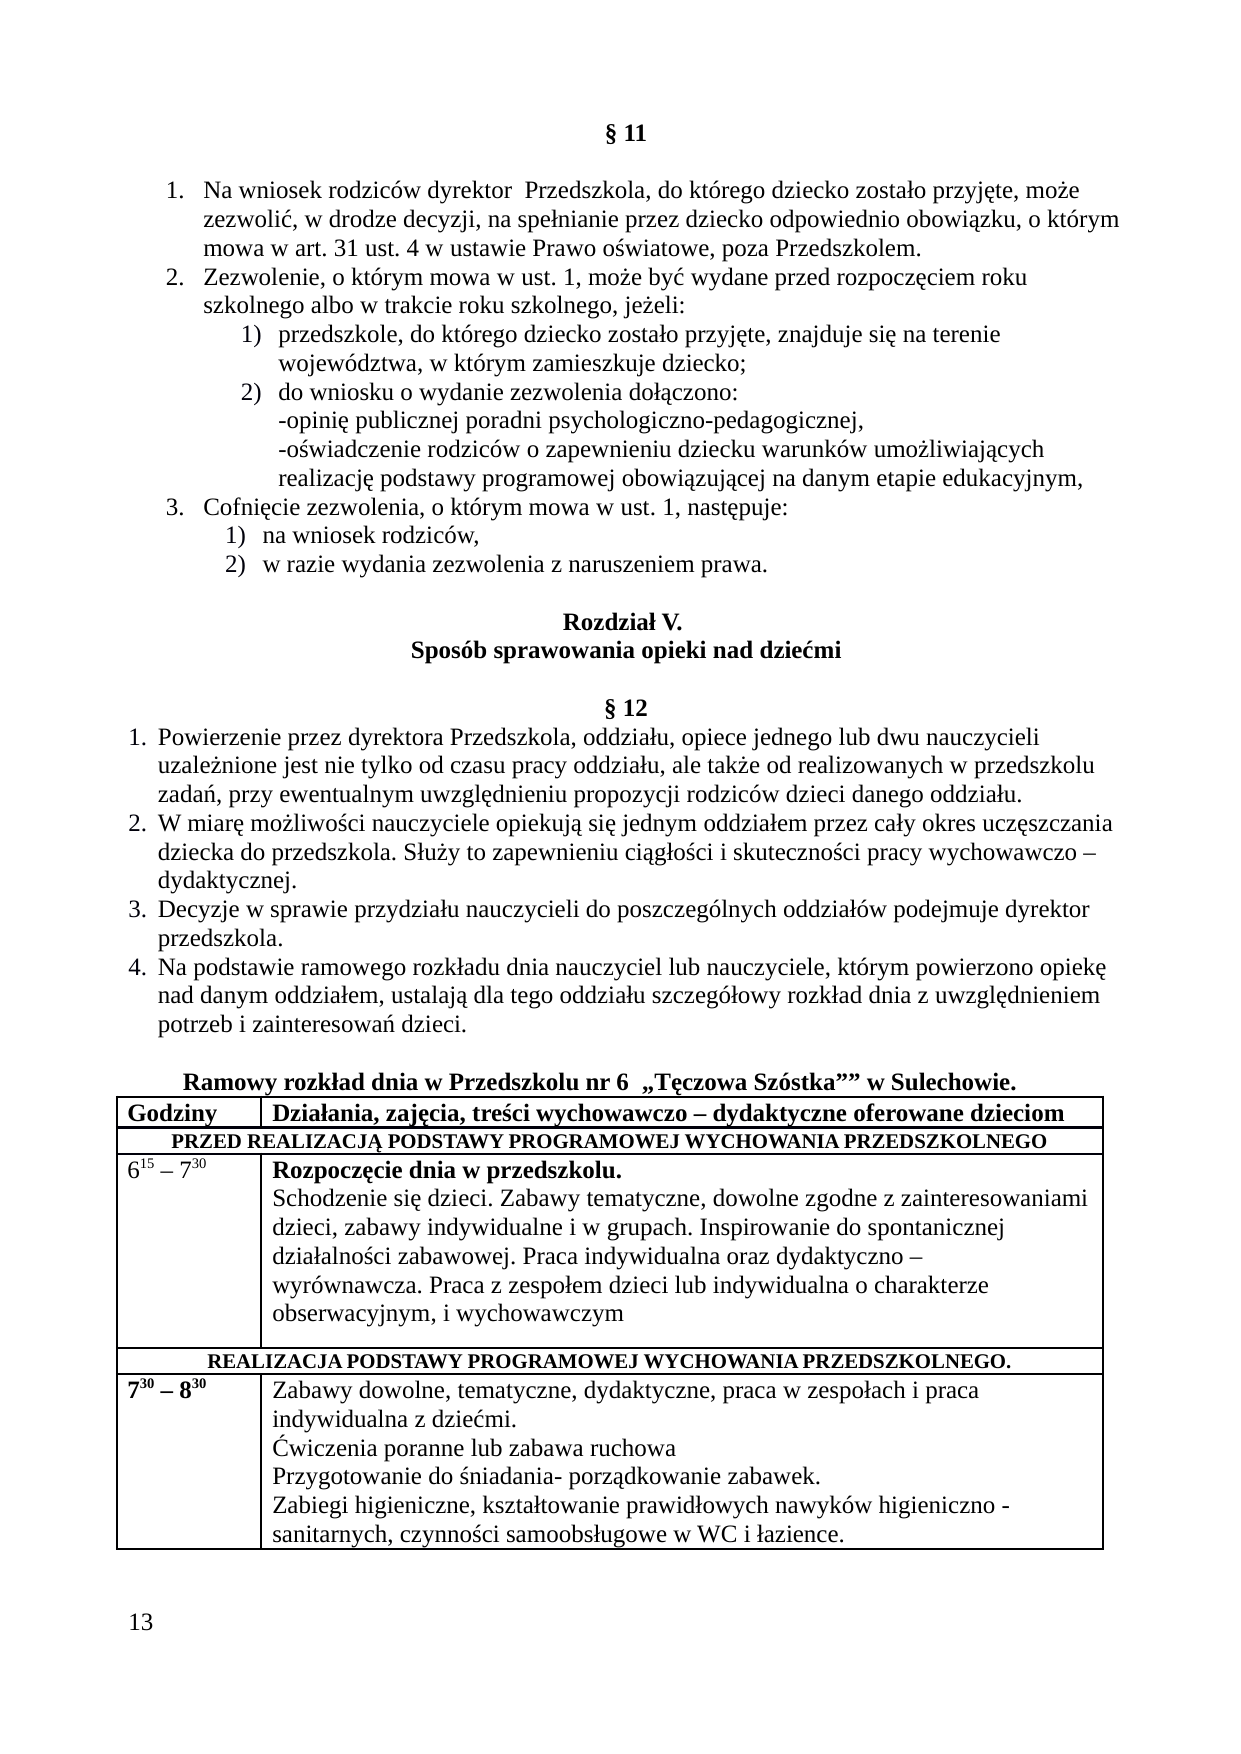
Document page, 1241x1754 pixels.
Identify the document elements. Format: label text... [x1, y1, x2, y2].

table_cell 615 – 730 [118, 1155, 260, 1347]
list Zezwolenie, o którym mowa w ust. 1, może być wydane przed rozpoczęciem roku szkolnego albo w trakcie roku szkolnego, jeżeli: [166, 262, 1123, 319]
text § 11 [128, 118, 1123, 147]
list na wniosek rodziców, [225, 521, 1123, 549]
text § 12 [128, 693, 1123, 722]
table_cell Zabawy dowolne, tematyczne, dydaktyczne, praca w zespołach i praca indywidualna z dziećmi. Ćwiczenia poranne lub zabawa ruchowa Przygotowanie do śniadania- porządkowanie zabawek. Zabiegi higieniczne, kształtowanie prawidłowych nawyków higieniczno - sanitarnych, czynności samoobsługowe w WC i łazience. [262, 1375, 1102, 1548]
table_cell PRZED REALIZACJĄ PODSTAWY PROGRAMOWEJ WYCHOWANIA PRZEDSZKOLNEGO [118, 1129, 1102, 1153]
text Sposób sprawowania opieki nad dziećmi [128, 636, 1123, 664]
list Na wniosek rodziców dyrektor Przedszkola, do którego dziecko zostało przyjęte, może zezwolić, w drodze decyzji, na spełnianie przez dziecko odpowiednio obowiązku, o którym mowa w art. 31 ust. 4 w ustawie Prawo oświatowe, poza Przedszkolem. [166, 176, 1123, 262]
list przedszkole, do którego dziecko zostało przyjęte, znajduje się na terenie województwa, w którym zamieszkuje dziecko; [241, 319, 1123, 377]
table_cell REALIZACJA PODSTAWY PROGRAMOWEJ WYCHOWANIA PRZEDSZKOLNEGO. [118, 1349, 1102, 1373]
list Na podstawie ramowego rozkładu dnia nauczyciel lub nauczyciele, którym powierzono opiekę nad danym oddziałem, ustalają dla tego oddziału szczegółowy rozkład dnia z uwzględnieniem potrzeb i zainteresowań dzieci. [128, 952, 1123, 1038]
list -opinię publicznej poradni psychologiczno-pedagogicznej, [241, 406, 1123, 434]
list Powierzenie przez dyrektora Przedszkola, oddziału, opiece jednego lub dwu nauczycieli uzależnione jest nie tylko od czasu pracy oddziału, ale także od realizowanych w przedszkolu zadań, przy ewentualnym uwzględnieniu propozycji rodziców dzieci danego oddziału. [128, 722, 1123, 808]
list do wniosku o wydanie zezwolenia dołączono: [241, 377, 1123, 406]
list -oświadczenie rodziców o zapewnieniu dziecku warunków umożliwiających realizację podstawy programowej obowiązującej na danym etapie edukacyjnym, [241, 434, 1123, 492]
table_header Godziny [118, 1098, 260, 1126]
table_cell Rozpoczęcie dnia w przedszkolu. Schodzenie się dzieci. Zabawy tematyczne, dowolne zgodne z zainteresowaniami dzieci, zabawy indywidualne i w grupach. Inspirowanie do spontanicznej działalności zabawowej. Praca indywidualna oraz dydaktyczno – wyrównawcza. Praca z zespołem dzieci lub indywidualna o charakterze obserwacyjnym, i wychowawczym [262, 1155, 1102, 1347]
list W miarę możliwości nauczyciele opiekują się jednym oddziałem przez cały okres uczęszczania dziecka do przedszkola. Służy to zapewnieniu ciągłości i skuteczności pracy wychowawczo – dydaktycznej. [128, 808, 1123, 894]
table_cell 730 – 830 [118, 1375, 260, 1548]
list w razie wydania zezwolenia z naruszeniem prawa. [225, 549, 1123, 578]
list Decyzje w sprawie przydziału nauczycieli do poszczególnych oddziałów podejmuje dyrektor przedszkola. [128, 894, 1123, 952]
text Rozdział V. [128, 607, 1123, 636]
text Ramowy rozkład dnia w Przedszkolu nr 6 „Tęczowa Szóstka”” w Sulechowie. [128, 1067, 1123, 1096]
list Cofnięcie zezwolenia, o którym mowa w ust. 1, następuje: [166, 492, 1123, 521]
table_header Działania, zajęcia, treści wychowawczo – dydaktyczne oferowane dzieciom [262, 1098, 1102, 1126]
